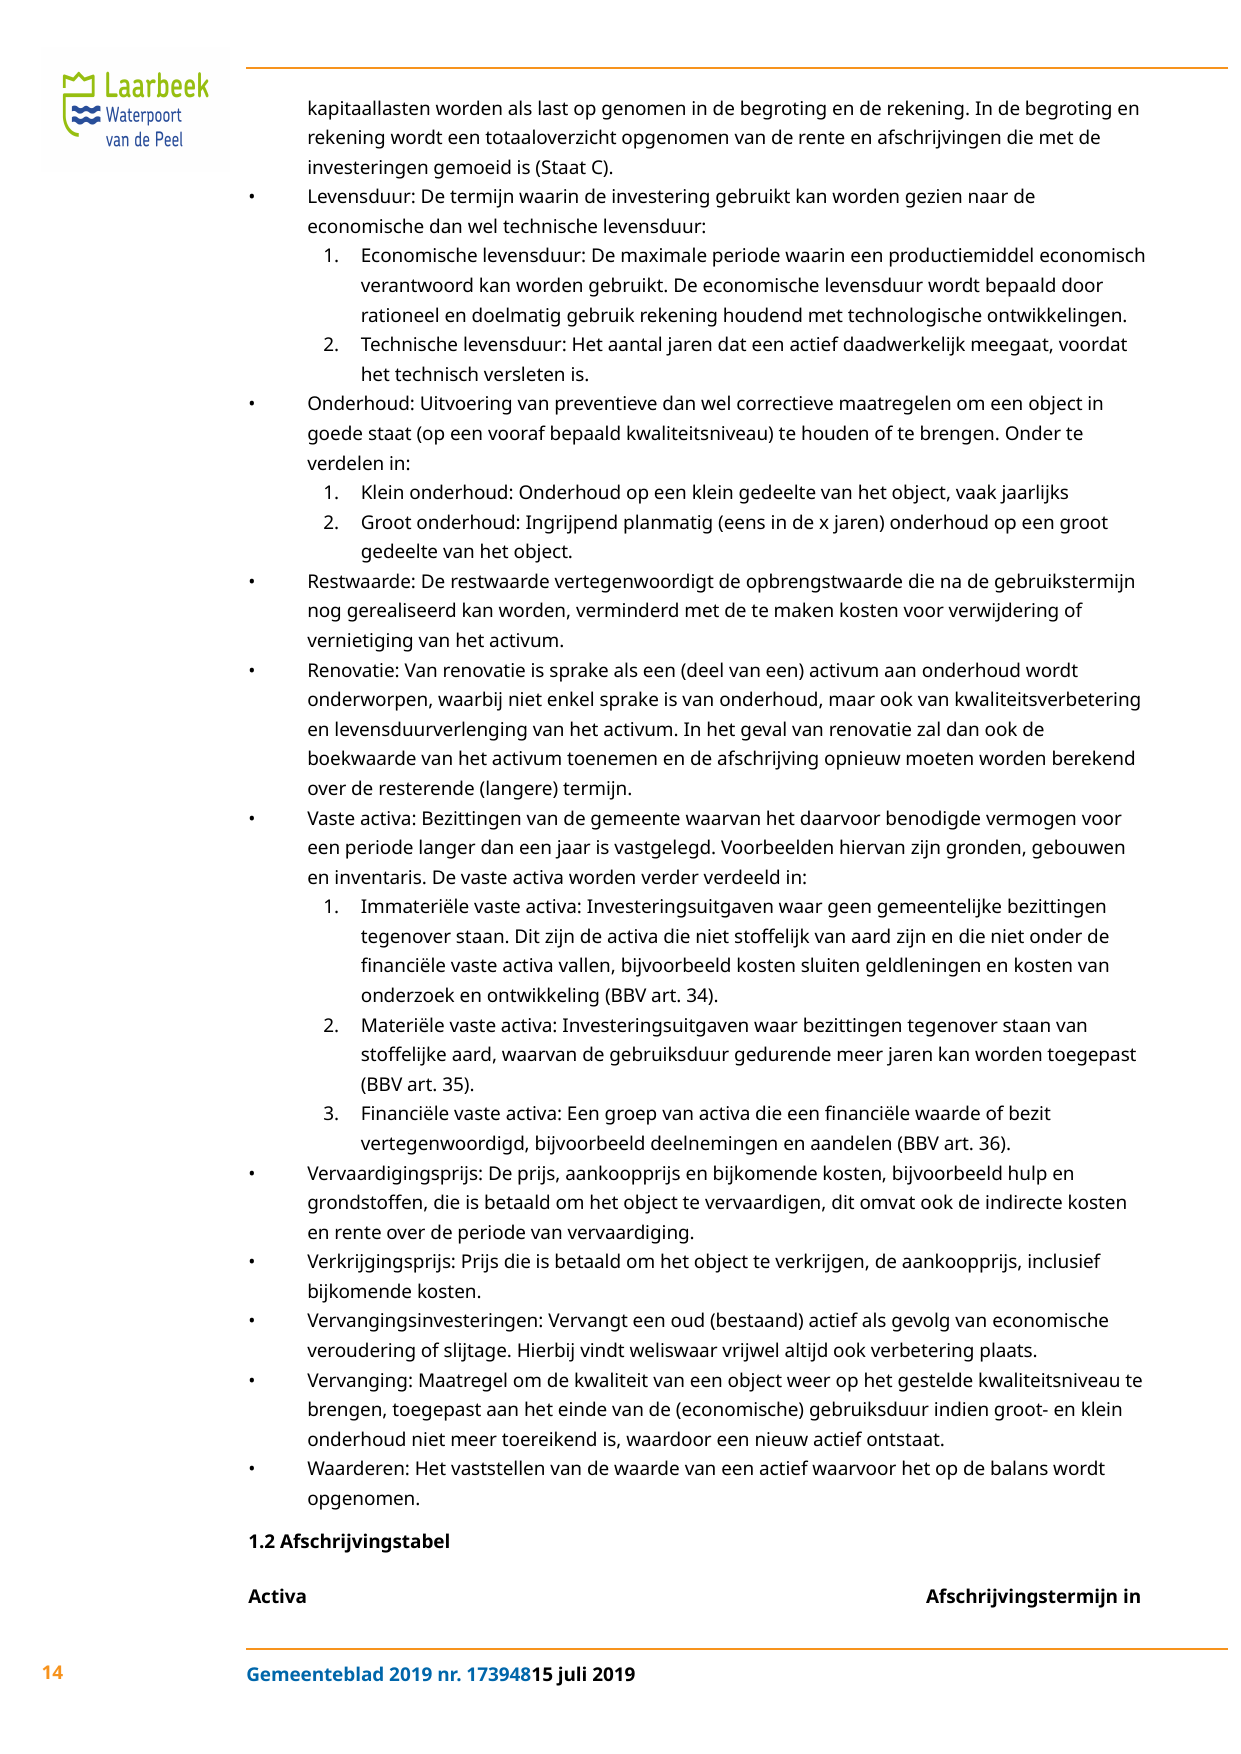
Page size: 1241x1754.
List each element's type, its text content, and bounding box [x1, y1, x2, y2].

list Renovatie: Van renovatie is sprake als een (deel van een) activum aan onderhoud wordt onderworpen, waarbij niet enkel sprake is van onderhoud, maar ook van kwaliteitsverbetering en levensduurverlenging van het activum. In het geval van renovatie zal dan ook de boekwaarde van het activum toenemen en de afschrijving opnieuw moeten worden berekend over de resterende (langere) termijn. [248, 657, 1152, 801]
list Groot onderhoud: Ingrijpend planmatig (eens in de x jaren) onderhoud op een groot gedeelte van het object. [323, 509, 1152, 564]
list Vaste activa: Bezittingen van de gemeente waarvan het daarvoor benodigde vermogen voor een periode langer dan een jaar is vastgelegd. Voorbeelden hiervan zijn gronden, gebouwen en inventaris. De vaste activa worden verder verdeeld in: [248, 805, 1152, 890]
list kapitaallasten worden als last op genomen in de begroting en de rekening. In de begroting en rekening wordt een totaaloverzicht opgenomen van de rente en afschrijvingen die met de investeringen gemoeid is (Staat C). [248, 95, 1152, 180]
list Verkrijgingsprijs: Prijs die is betaald om het object te verkrijgen, de aankoopprijs, inclusief bijkomende kosten. [248, 1248, 1152, 1304]
text 1.2 Afschrijvingstabel [248, 1528, 1152, 1554]
list Materiële vaste activa: Investeringsuitgaven waar bezittingen tegenover staan van stoffelijke aard, waarvan de gebruiksduur gedurende meer jaren kan worden toegepast (BBV art. 35). [323, 1012, 1152, 1097]
list Vervangingsinvesteringen: Vervangt een oud (bestaand) actief als gevolg van economische veroudering of slijtage. Hierbij vindt weliswaar vrijwel altijd ook verbetering plaats. [248, 1308, 1152, 1363]
list Klein onderhoud: Onderhoud op een klein gedeelte van het object, vaak jaarlijks [323, 479, 1152, 505]
table_header Afschrijvingstermijn in [926, 1584, 1152, 1609]
list Economische levensduur: De maximale periode waarin een productiemiddel economisch verantwoord kan worden gebruikt. De economische levensduur wordt bepaald door rationeel en doelmatig gebruik rekening houdend met technologische ontwikkelingen. [323, 243, 1152, 328]
list Levensduur: De termijn waarin de investering gebruikt kan worden gezien naar de economische dan wel technische levensduur: [248, 183, 1152, 239]
list Technische levensduur: Het aantal jaren dat een actief daadwerkelijk meegaat, voordat het technisch versleten is. [323, 331, 1152, 387]
list Restwaarde: De restwaarde vertegenwoordigt de opbrengstwaarde die na de gebruikstermijn nog gerealiseerd kan worden, verminderd met de te maken kosten voor verwijdering of vernietiging van het activum. [248, 568, 1152, 653]
list Waarderen: Het vaststellen van de waarde van een actief waarvoor het op de balans wordt opgenomen. [248, 1456, 1152, 1511]
list Financiële vaste activa: Een groep van activa die een financiële waarde of bezit vertegenwoordigd, bijvoorbeeld deelnemingen en aandelen (BBV art. 36). [323, 1101, 1152, 1156]
list Onderhoud: Uitvoering van preventieve dan wel correctieve maatregelen om een object in goede staat (op een vooraf bepaald kwaliteitsniveau) te houden of te brengen. Onder te verdelen in: [248, 391, 1152, 476]
list Vervaardigingsprijs: De prijs, aankoopprijs en bijkomende kosten, bijvoorbeeld hulp en grondstoffen, die is betaald om het object te vervaardigen, dit omvat ook de indirecte kosten en rente over de periode van vervaardiging. [248, 1160, 1152, 1245]
list Vervanging: Maatregel om de kwaliteit van een object weer op het gestelde kwaliteitsniveau te brengen, toegepast aan het einde van de (economische) gebruiksduur indien groot- en klein onderhoud niet meer toereikend is, waardoor een nieuw actief ontstaat. [248, 1367, 1152, 1452]
table_header Activa [248, 1584, 926, 1609]
picture [41, 47, 231, 172]
list Immateriële vaste activa: Investeringsuitgaven waar geen gemeentelijke bezittingen tegenover staan. Dit zijn de activa die niet stoffelijk van aard zijn en die niet onder de financiële vaste activa vallen, bijvoorbeeld kosten sluiten geldleningen en kosten van onderzoek en ontwikkeling (BBV art. 34). [323, 893, 1152, 1008]
